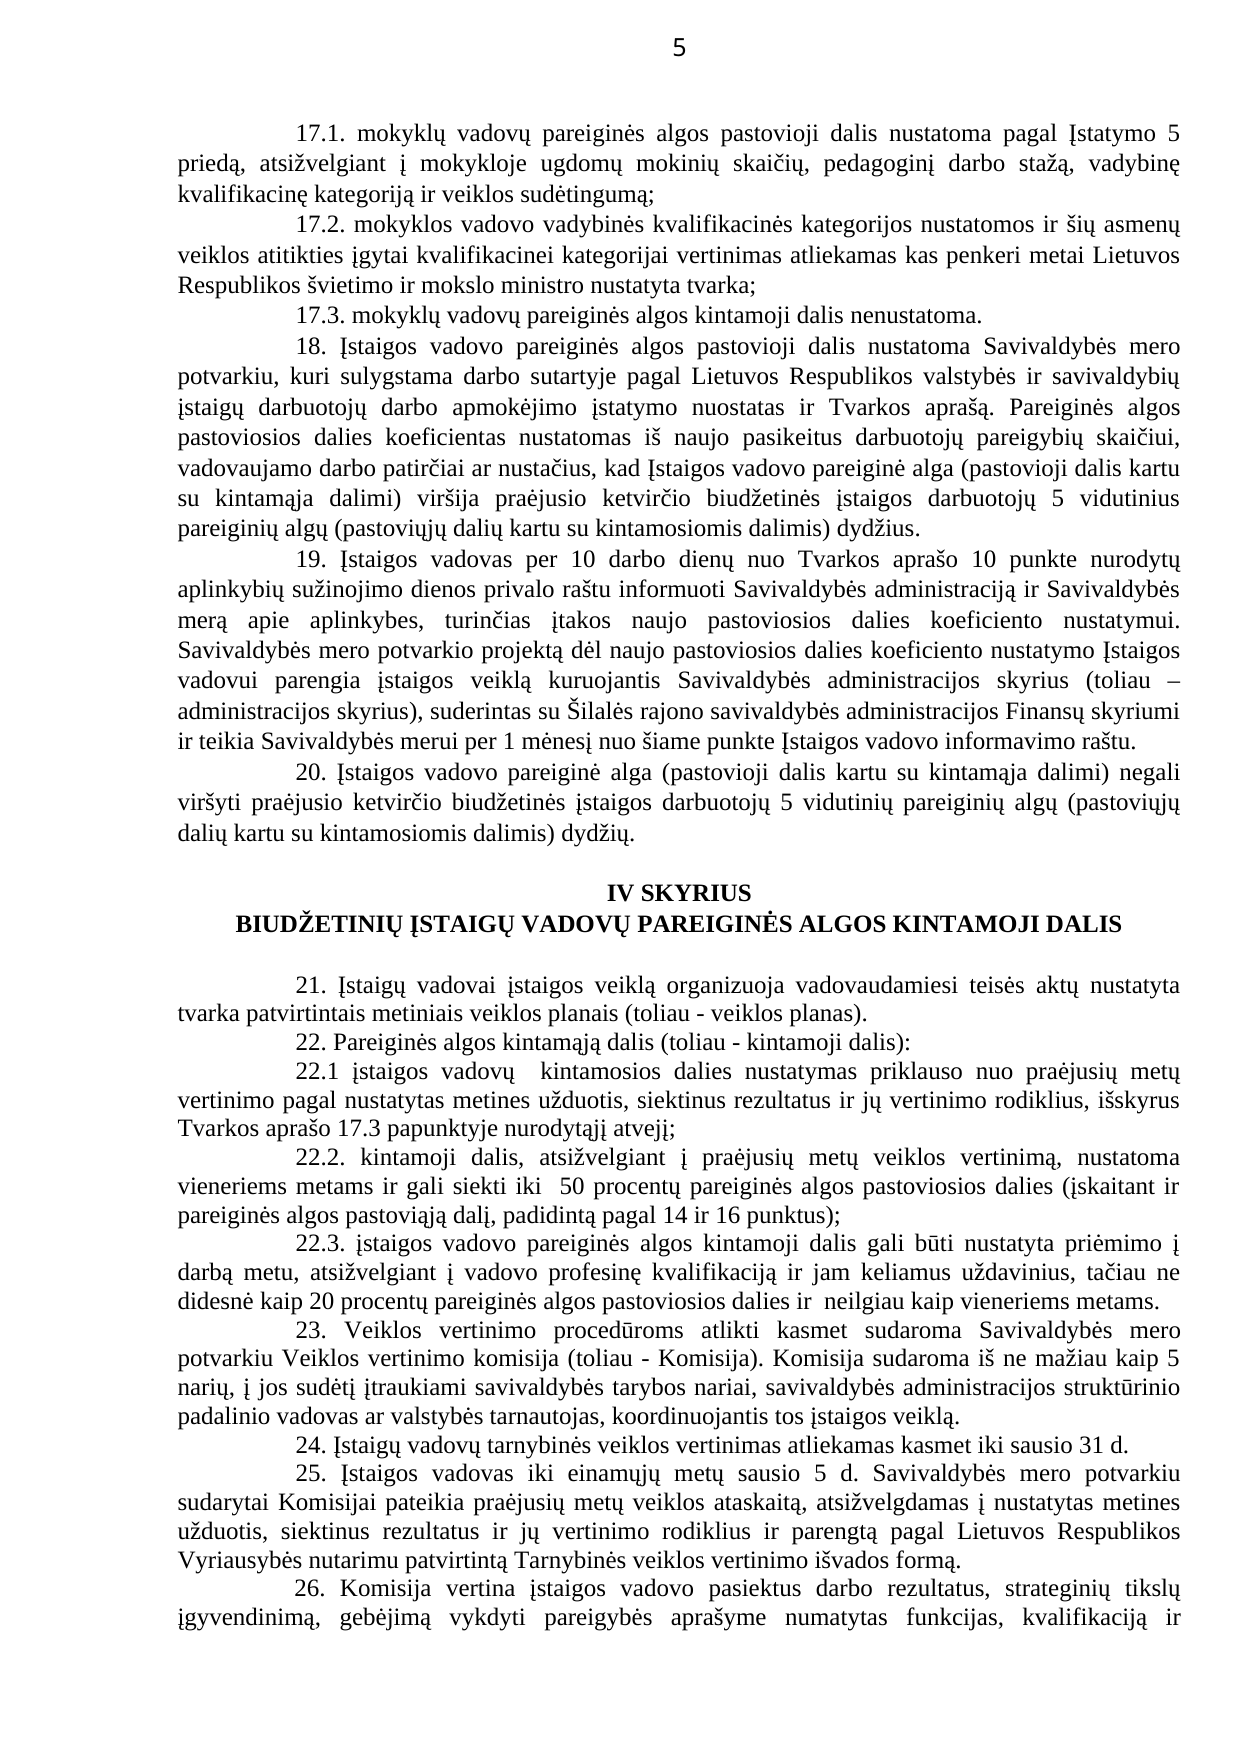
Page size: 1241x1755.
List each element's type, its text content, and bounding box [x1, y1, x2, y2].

text 17.1. mokyklų vadovų pareiginės algos pastovioji dalis nustatoma pagal Įstatymo 5 priedą, atsižvelgiant į mokykloje ugdomų mokinių skaičių, pedagoginį darbo stažą, vadybinę kvalifikacinę kategoriją ir veiklos sudėtingumą; [177, 118, 1181, 208]
text 23. Veiklos vertinimo procedūroms atlikti kasmet sudaroma Savivaldybės mero potvarkiu Veiklos vertinimo komisija (toliau - Komisija). Komisija sudaroma iš ne mažiau kaip 5 narių, į jos sudėtį įtraukiami savivaldybės tarybos nariai, savivaldybės administracijos struktūrinio padalinio vadovas ar valstybės tarnautojas, koordinuojantis tos įstaigos veiklą. [177, 1315, 1181, 1430]
text 26. Komisija vertina įstaigos vadovo pasiektus darbo rezultatus, strateginių tikslų įgyvendinimą, gebėjimą vykdyti pareigybės aprašyme numatytas funkcijas, kvalifikaciją ir [177, 1573, 1181, 1631]
text 20. Įstaigos vadovo pareiginė alga (pastovioji dalis kartu su kintamąja dalimi) negali viršyti praėjusio ketvirčio biudžetinės įstaigos darbuotojų 5 vidutinių pareiginių algų (pastoviųjų dalių kartu su kintamosiomis dalimis) dydžių. [177, 757, 1181, 846]
text 22. Pareiginės algos kintamąją dalis (toliau - kintamoji dalis): [177, 1027, 1181, 1056]
text 19. Įstaigos vadovas per 10 darbo dienų nuo Tvarkos aprašo 10 punkte nurodytų aplinkybių sužinojimo dienos privalo raštu informuoti Savivaldybės administraciją ir Savivaldybės merą apie aplinkybes, turinčias įtakos naujo pastoviosios dalies koeficiento nustatymui. Savivaldybės mero potvarkio projektą dėl naujo pastoviosios dalies koeficiento nustatymo Įstaigos vadovui parengia įstaigos veiklą kuruojantis Savivaldybės administracijos skyrius (toliau – administracijos skyrius), suderintas su Šilalės rajono savivaldybės administracijos Finansų skyriumi ir teikia Savivaldybės merui per 1 mėnesį nuo šiame punkte Įstaigos vadovo informavimo raštu. [177, 544, 1181, 755]
text IV SKYRIUS [177, 878, 1181, 907]
text 22.3. įstaigos vadovo pareiginės algos kintamoji dalis gali būti nustatyta priėmimo į darbą metu, atsižvelgiant į vadovo profesinę kvalifikaciją ir jam keliamus uždavinius, tačiau ne didesnė kaip 20 procentų pareiginės algos pastoviosios dalies ir neilgiau kaip vieneriems metams. [177, 1228, 1181, 1315]
text 22.2. kintamoji dalis, atsižvelgiant į praėjusių metų veiklos vertinimą, nustatoma vieneriems metams ir gali siekti iki 50 procentų pareiginės algos pastoviosios dalies (įskaitant ir pareiginės algos pastoviąją dalį, padidintą pagal 14 ir 16 punktus); [177, 1142, 1181, 1228]
text 25. Įstaigos vadovas iki einamųjų metų sausio 5 d. Savivaldybės mero potvarkiu sudarytai Komisijai pateikia praėjusių metų veiklos ataskaitą, atsižvelgdamas į nustatytas metines užduotis, siektinus rezultatus ir jų vertinimo rodiklius ir parengtą pagal Lietuvos Respublikos Vyriausybės nutarimu patvirtintą Tarnybinės veiklos vertinimo išvados formą. [177, 1458, 1181, 1573]
text 18. Įstaigos vadovo pareiginės algos pastovioji dalis nustatoma Savivaldybės mero potvarkiu, kuri sulygstama darbo sutartyje pagal Lietuvos Respublikos valstybės ir savivaldybių įstaigų darbuotojų darbo apmokėjimo įstatymo nuostatas ir Tvarkos aprašą. Pareiginės algos pastoviosios dalies koeficientas nustatomas iš naujo pasikeitus darbuotojų pareigybių skaičiui, vadovaujamo darbo patirčiai ar nustačius, kad Įstaigos vadovo pareiginė alga (pastovioji dalis kartu su kintamąja dalimi) viršija praėjusio ketvirčio biudžetinės įstaigos darbuotojų 5 vidutinius pareiginių algų (pastoviųjų dalių kartu su kintamosiomis dalimis) dydžius. [177, 331, 1181, 542]
text 22.1 įstaigos vadovų kintamosios dalies nustatymas priklauso nuo praėjusių metų vertinimo pagal nustatytas metines užduotis, siektinus rezultatus ir jų vertinimo rodiklius, išskyrus Tvarkos aprašo 17.3 papunktyje nurodytąjį atvejį; [177, 1056, 1181, 1142]
text 24. Įstaigų vadovų tarnybinės veiklos vertinimas atliekamas kasmet iki sausio 31 d. [177, 1430, 1181, 1458]
text 17.2. mokyklos vadovo vadybinės kvalifikacinės kategorijos nustatomos ir šių asmenų veiklos atitikties įgytai kvalifikacinei kategorijai vertinimas atliekamas kas penkeri metai Lietuvos Respublikos švietimo ir mokslo ministro nustatyta tvarka; [177, 209, 1181, 299]
text 21. Įstaigų vadovai įstaigos veiklą organizuoja vadovaudamiesi teisės aktų nustatyta tvarka patvirtintais metiniais veiklos planais (toliau - veiklos planas). [177, 970, 1181, 1027]
text BIUDŽETINIŲ ĮSTAIGŲ VADOVŲ PAREIGINĖS ALGOS KINTAMOJI DALIS [177, 909, 1181, 938]
text 17.3. mokyklų vadovų pareiginės algos kintamoji dalis nenustatoma. [177, 301, 1181, 329]
